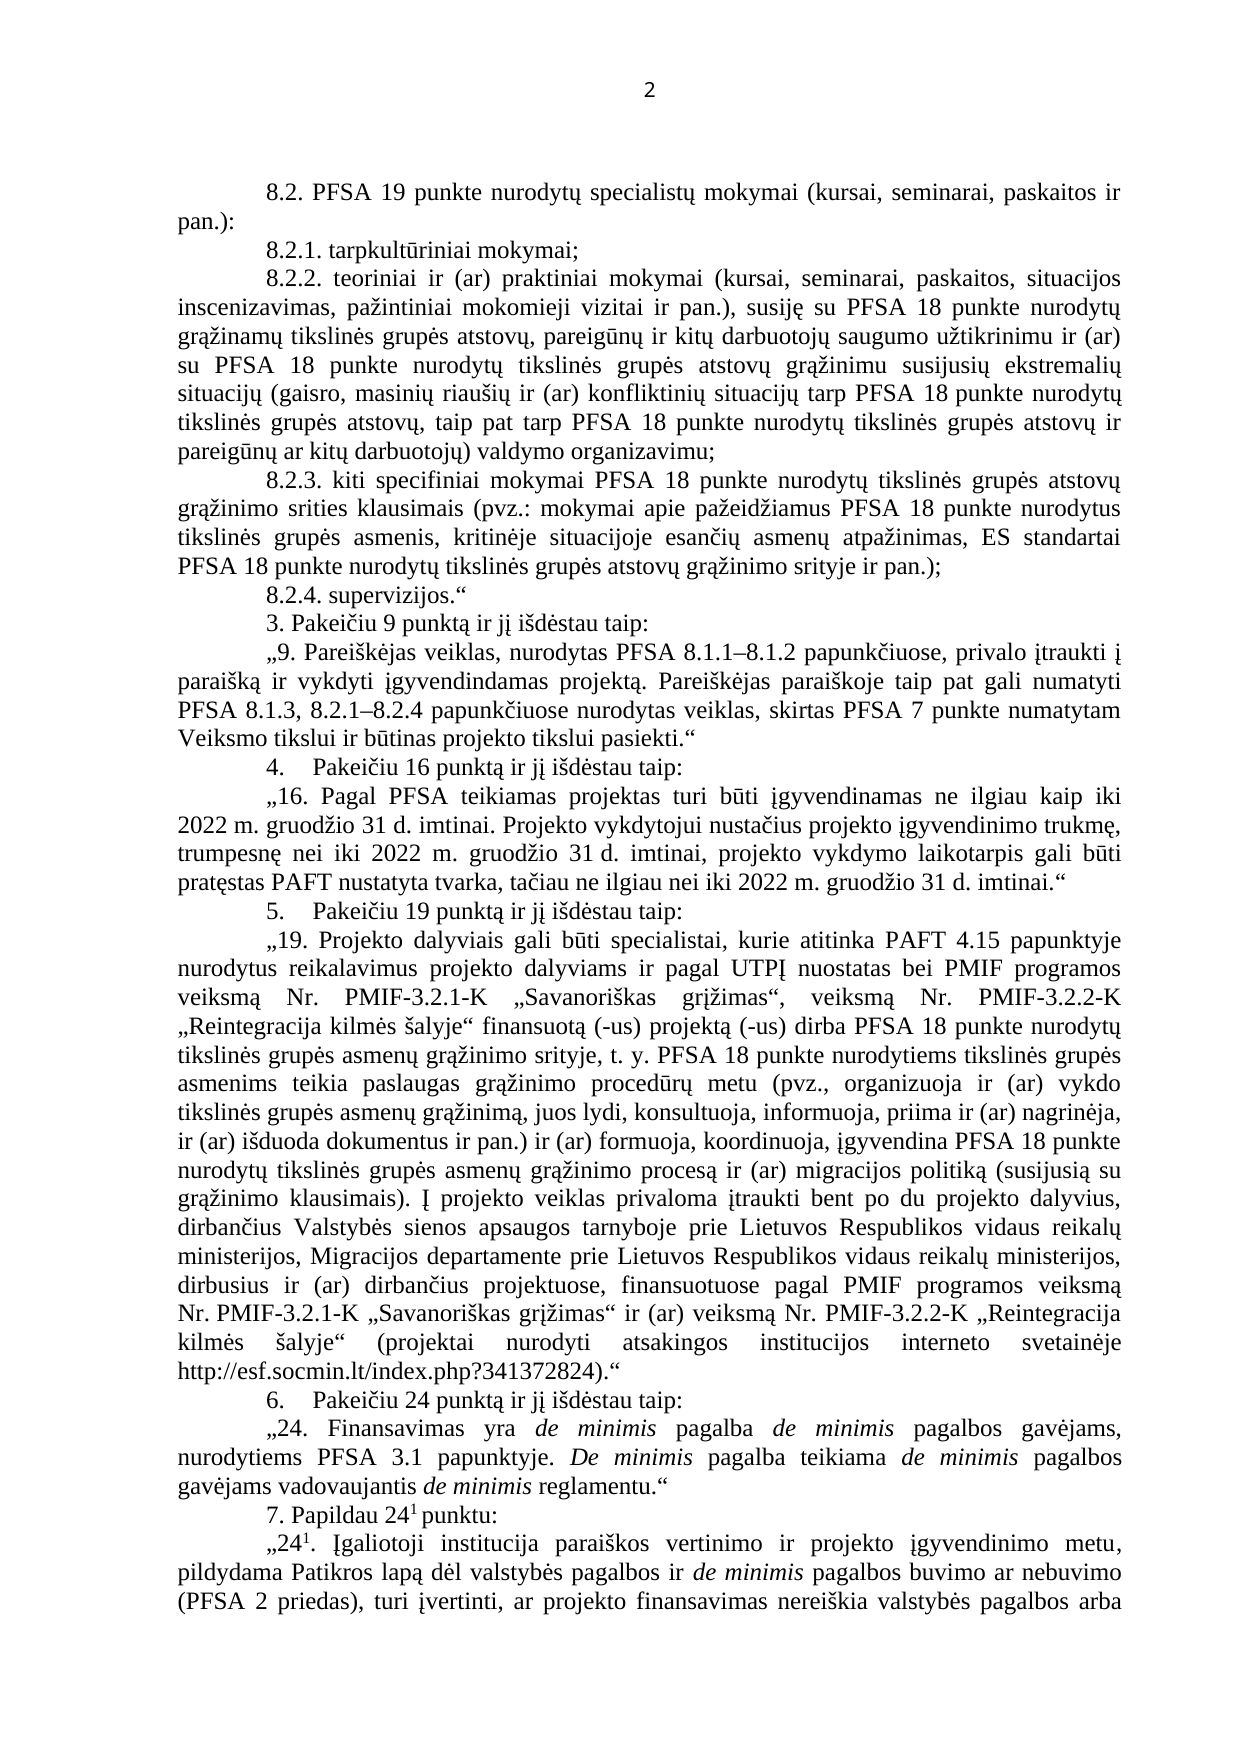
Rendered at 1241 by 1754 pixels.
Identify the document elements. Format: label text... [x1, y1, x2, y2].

text 8.2.3. kiti specifiniai mokymai PFSA 18 punkte nurodytų tikslinės grupės atstovų grąžinimo srities klausimais (pvz.: mokymai apie pažeidžiamus PFSA 18 punkte nurodytus tikslinės grupės asmenis, kritinėje situacijoje esančių asmenų atpažinimas, ES standartai PFSA 18 punkte nurodytų tikslinės grupės atstovų grąžinimo srityje ir pan.); [177, 465, 1122, 580]
text „241. Įgaliotoji institucija paraiškos vertinimo ir projekto įgyvendinimo metu, pildydama Patikros lapą dėl valstybės pagalbos ir de minimis pagalbos buvimo ar nebuvimo (PFSA 2 priedas), turi įvertinti, ar projekto finansavimas nereiškia valstybės pagalbos arba [177, 1528, 1122, 1615]
text 6. Pakeičiu 24 punktą ir jį išdėstau taip: [177, 1385, 1122, 1413]
text „19. Projekto dalyviais gali būti specialistai, kurie atitinka PAFT 4.15 papunktyje nurodytus reikalavimus projekto dalyviams ir pagal UTPĮ nuostatas bei PMIF programos veiksmą Nr. PMIF-3.2.1-K „Savanoriškas grįžimas“, veiksmą Nr. PMIF-3.2.2-K „Reintegracija kilmės šalyje“ finansuotą (-us) projektą (-us) dirba PFSA 18 punkte nurodytų tikslinės grupės asmenų grąžinimo srityje, t. y. PFSA 18 punkte nurodytiems tikslinės grupės asmenims teikia paslaugas grąžinimo procedūrų metu (pvz., organizuoja ir (ar) vykdo tikslinės grupės asmenų grąžinimą, juos lydi, konsultuoja, informuoja, priima ir (ar) nagrinėja, ir (ar) išduoda dokumentus ir pan.) ir (ar) formuoja, koordinuoja, įgyvendina PFSA 18 punkte nurodytų tikslinės grupės asmenų grąžinimo procesą ir (ar) migracijos politiką (susijusią su grąžinimo klausimais). Į projekto veiklas privaloma įtraukti bent po du projekto dalyvius, dirbančius Valstybės sienos apsaugos tarnyboje prie Lietuvos Respublikos vidaus reikalų ministerijos, Migracijos departamente prie Lietuvos Respublikos vidaus reikalų ministerijos, dirbusius ir (ar) dirbančius projektuose, finansuotuose pagal PMIF programos veiksmą Nr. PMIF-3.2.1-K „Savanoriškas grįžimas“ ir (ar) veiksmą Nr. PMIF-3.2.2-K „Reintegracija kilmės šalyje“ (projektai nurodyti atsakingos institucijos interneto svetainėje http://esf.socmin.lt/index.php?341372824).“ [177, 925, 1122, 1385]
text 8.2.4. supervizijos.“ [177, 580, 1122, 608]
text 8.2.1. tarpkultūriniai mokymai; [177, 235, 1122, 263]
text „16. Pagal PFSA teikiamas projektas turi būti įgyvendinamas ne ilgiau kaip iki 2022 m. gruodžio 31 d. imtinai. Projekto vykdytojui nustačius projekto įgyvendinimo trukmę, trumpesnę nei iki 2022 m. gruodžio 31 d. imtinai, projekto vykdymo laikotarpis gali būti pratęstas PAFT nustatyta tvarka, tačiau ne ilgiau nei iki 2022 m. gruodžio 31 d. imtinai.“ [177, 781, 1122, 896]
text „24. Finansavimas yra de minimis pagalba de minimis pagalbos gavėjams, nurodytiems PFSA 3.1 papunktyje. De minimis pagalba teikiama de minimis pagalbos gavėjams vadovaujantis de minimis reglamentu.“ [177, 1413, 1122, 1500]
text 8.2. PFSA 19 punkte nurodytų specialistų mokymai (kursai, seminarai, paskaitos ir pan.): [177, 177, 1122, 235]
text 3. Pakeičiu 9 punktą ir jį išdėstau taip: [177, 608, 1122, 637]
text 8.2.2. teoriniai ir (ar) praktiniai mokymai (kursai, seminarai, paskaitos, situacijos inscenizavimas, pažintiniai mokomieji vizitai ir pan.), susiję su PFSA 18 punkte nurodytų grąžinamų tikslinės grupės atstovų, pareigūnų ir kitų darbuotojų saugumo užtikrinimu ir (ar) su PFSA 18 punkte nurodytų tikslinės grupės atstovų grąžinimu susijusių ekstremalių situacijų (gaisro, masinių riaušių ir (ar) konfliktinių situacijų tarp PFSA 18 punkte nurodytų tikslinės grupės atstovų, taip pat tarp PFSA 18 punkte nurodytų tikslinės grupės atstovų ir pareigūnų ar kitų darbuotojų) valdymo organizavimu; [177, 263, 1122, 465]
text 5. Pakeičiu 19 punktą ir jį išdėstau taip: [177, 896, 1122, 925]
text „9. Pareiškėjas veiklas, nurodytas PFSA 8.1.1–8.1.2 papunkčiuose, privalo įtraukti į paraišką ir vykdyti įgyvendindamas projektą. Pareiškėjas paraiškoje taip pat gali numatyti PFSA 8.1.3, 8.2.1‒8.2.4 papunkčiuose nurodytas veiklas, skirtas PFSA 7 punkte numatytam Veiksmo tikslui ir būtinas projekto tikslui pasiekti.“ [177, 637, 1122, 752]
text 7. Papildau 241 punktu: [177, 1500, 1122, 1528]
text 4. Pakeičiu 16 punktą ir jį išdėstau taip: [177, 752, 1122, 781]
